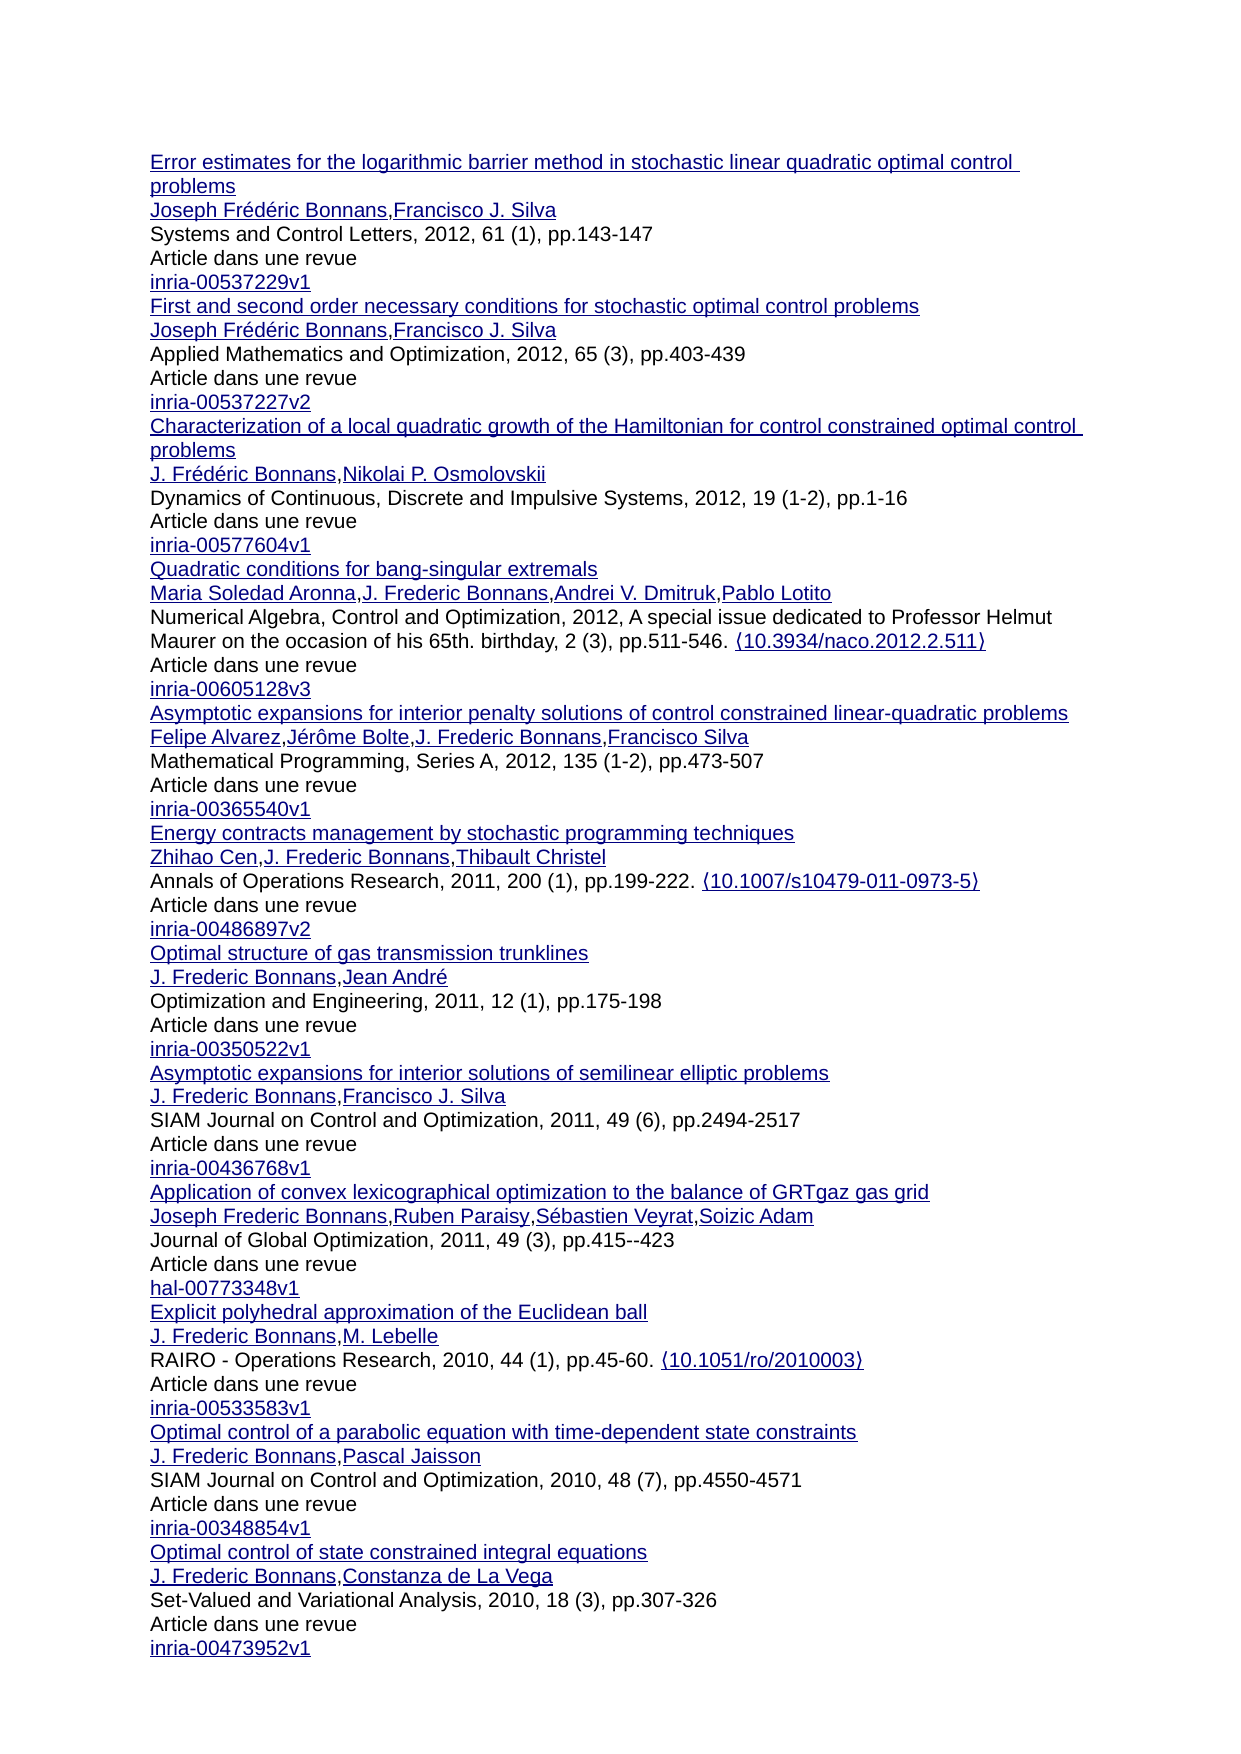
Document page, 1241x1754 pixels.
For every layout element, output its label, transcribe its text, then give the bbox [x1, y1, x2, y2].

table_cell Explicit polyhedral approximation of the Euclidean ball J. Frederic Bonnans,M. Lebelle RAIRO - Operations Research, 2010, 44 (1), pp.45-60. ⟨10.1051/ro/2010003⟩ Article dans une revue inria-00533583v1 [150, 1300, 1090, 1420]
table_cell Asymptotic expansions for interior solutions of semilinear elliptic problems J. Frederic Bonnans,Francisco J. Silva SIAM Journal on Control and Optimization, 2011, 49 (6), pp.2494-2517 Article dans une revue inria-00436768v1 [150, 1060, 1090, 1180]
table_cell Quadratic conditions for bang-singular extremals Maria Soledad Aronna,J. Frederic Bonnans,Andrei V. Dmitruk,Pablo Lotito Numerical Algebra, Control and Optimization, 2012, A special issue dedicated to Professor Helmut Maurer on the occasion of his 65th. birthday, 2 (3), pp.511-546. ⟨10.3934/naco.2012.2.511⟩ Article dans une revue inria-00605128v3 [150, 557, 1090, 701]
table_cell Error estimates for the logarithmic barrier method in stochastic linear quadratic optimal control problems Joseph Frédéric Bonnans,Francisco J. Silva Systems and Control Letters, 2012, 61 (1), pp.143-147 Article dans une revue inria-00537229v1 [150, 150, 1090, 294]
table_cell Characterization of a local quadratic growth of the Hamiltonian for control constrained optimal control problems J. Frédéric Bonnans,Nikolai P. Osmolovskii Dynamics of Continuous, Discrete and Impulsive Systems, 2012, 19 (1-2), pp.1-16 Article dans une revue inria-00577604v1 [150, 414, 1090, 557]
table_cell Optimal control of a parabolic equation with time-dependent state constraints J. Frederic Bonnans,Pascal Jaisson SIAM Journal on Control and Optimization, 2010, 48 (7), pp.4550-4571 Article dans une revue inria-00348854v1 [150, 1420, 1090, 1539]
table_cell Optimal structure of gas transmission trunklines J. Frederic Bonnans,Jean André Optimization and Engineering, 2011, 12 (1), pp.175-198 Article dans une revue inria-00350522v1 [150, 941, 1090, 1060]
table_cell Optimal control of state constrained integral equations J. Frederic Bonnans,Constanza de La Vega Set-Valued and Variational Analysis, 2010, 18 (3), pp.307-326 Article dans une revue inria-00473952v1 [150, 1540, 1090, 1659]
table_cell Asymptotic expansions for interior penalty solutions of control constrained linear-quadratic problems Felipe Alvarez,Jérôme Bolte,J. Frederic Bonnans,Francisco Silva Mathematical Programming, Series A, 2012, 135 (1-2), pp.473-507 Article dans une revue inria-00365540v1 [150, 701, 1090, 821]
table_cell Energy contracts management by stochastic programming techniques Zhihao Cen,J. Frederic Bonnans,Thibault Christel Annals of Operations Research, 2011, 200 (1), pp.199-222. ⟨10.1007/s10479-011-0973-5⟩ Article dans une revue inria-00486897v2 [150, 821, 1090, 941]
table_cell Application of convex lexicographical optimization to the balance of GRTgaz gas grid Joseph Frederic Bonnans,Ruben Paraisy,Sébastien Veyrat,Soizic Adam Journal of Global Optimization, 2011, 49 (3), pp.415--423 Article dans une revue hal-00773348v1 [150, 1180, 1090, 1300]
table_cell First and second order necessary conditions for stochastic optimal control problems Joseph Frédéric Bonnans,Francisco J. Silva Applied Mathematics and Optimization, 2012, 65 (3), pp.403-439 Article dans une revue inria-00537227v2 [150, 294, 1090, 413]
